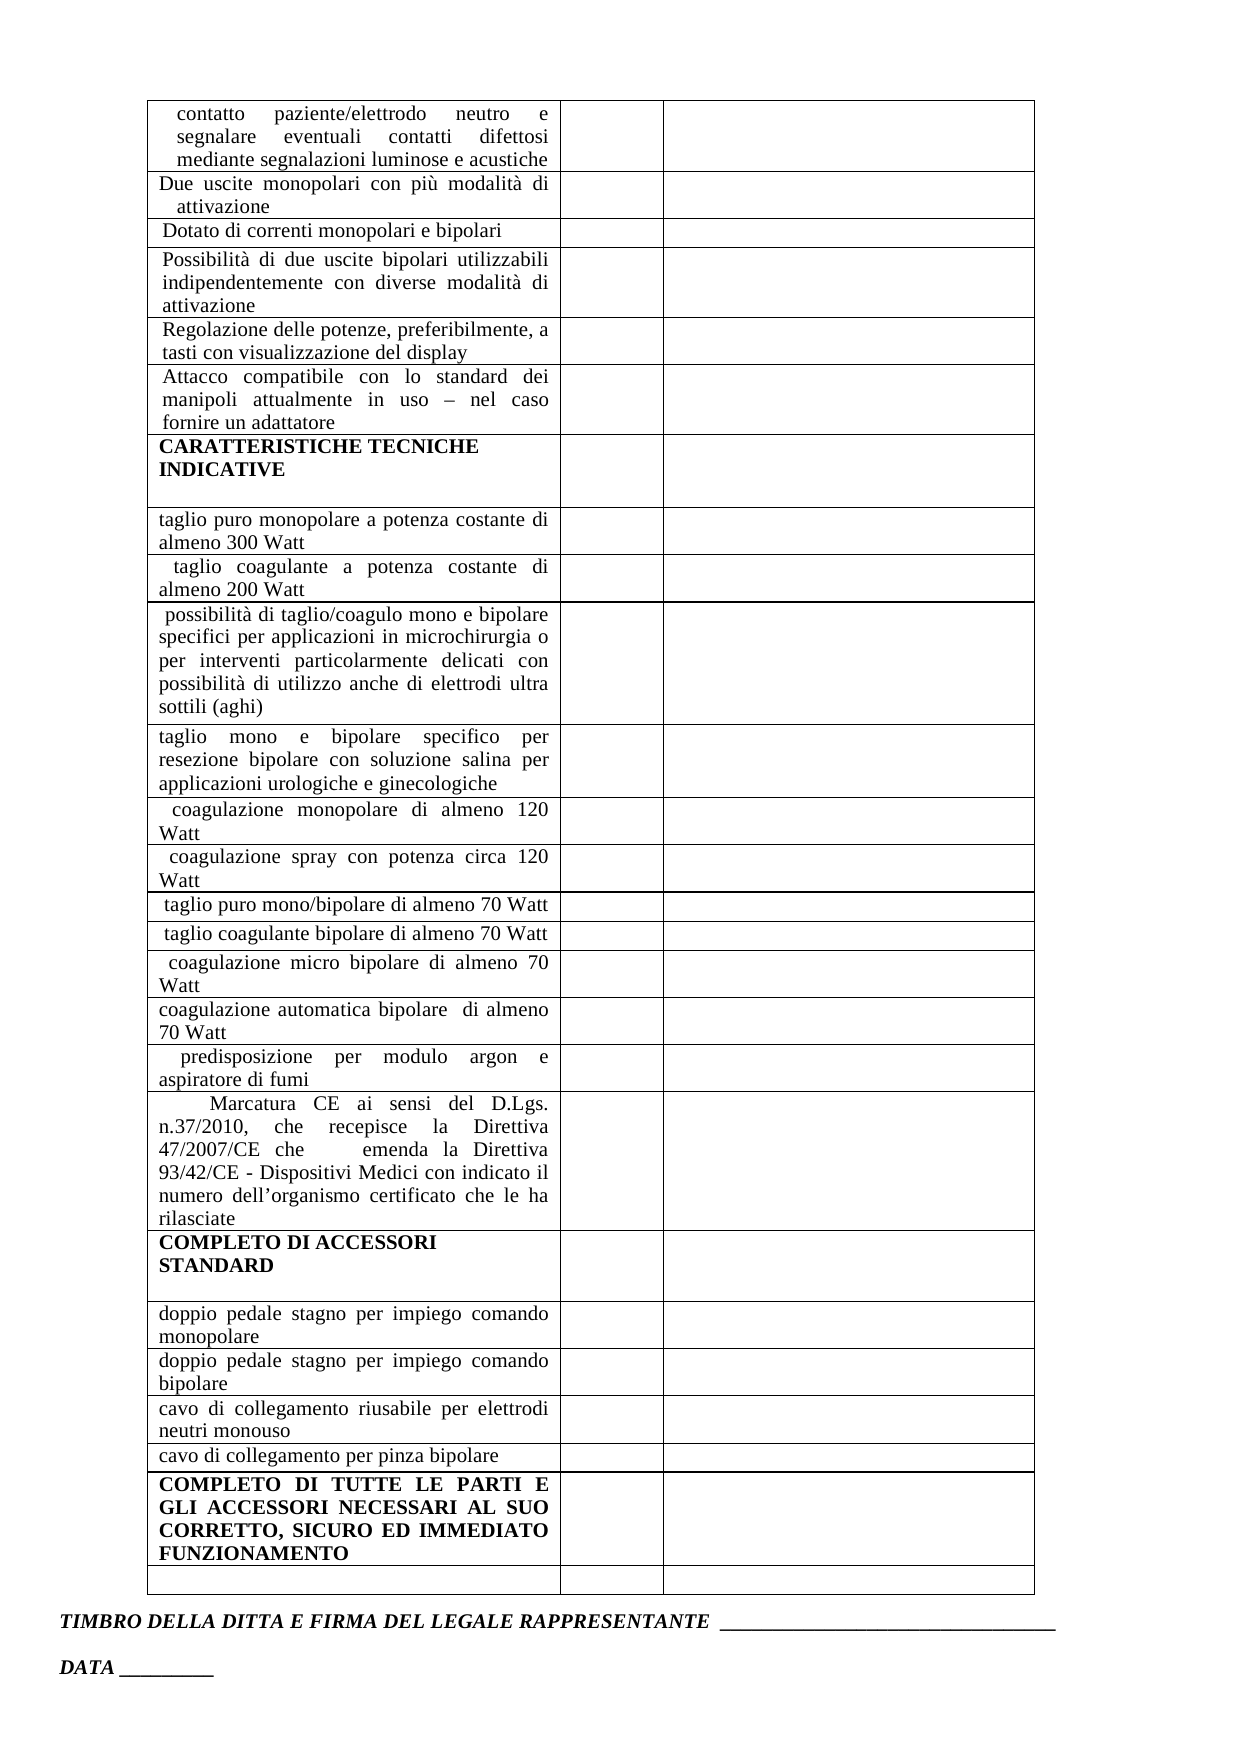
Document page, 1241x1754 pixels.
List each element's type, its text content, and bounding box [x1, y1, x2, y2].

table_cell [664, 1444, 1034, 1471]
table_cell coagulazione monopolare di almeno 120 Watt [148, 798, 560, 844]
table_cell taglio mono e bipolare specifico per resezione bipolare con soluzione salina per applicazioni urologiche e ginecologiche [148, 725, 560, 797]
table_cell [664, 725, 1034, 797]
table_cell cavo di collegamento per pinza bipolare [148, 1444, 560, 1471]
table_cell possibilità di taglio/coagulo mono e bipolare specifici per applicazioni in microchirurgia o per interventi particolarmente delicati con possibilità di utilizzo anche di elettrodi ultra sottili (aghi) [148, 603, 560, 724]
table_cell [664, 1349, 1034, 1395]
table_cell [561, 798, 663, 844]
table_cell coagulazione micro bipolare di almeno 70 Watt [148, 951, 560, 997]
table_cell [664, 798, 1034, 844]
table_cell coagulazione automatica bipolare di almeno 70 Watt [148, 998, 560, 1044]
table_cell doppio pedale stagno per impiego comando monopolare [148, 1302, 560, 1348]
table_cell [561, 365, 663, 434]
table_cell [561, 922, 663, 949]
table_cell [561, 951, 663, 997]
table_cell taglio coagulante bipolare di almeno 70 Watt [148, 922, 560, 949]
table_cell [664, 365, 1034, 434]
table_cell [664, 101, 1034, 171]
table_cell [561, 725, 663, 797]
table_cell COMPLETO DI TUTTE LE PARTI E GLI ACCESSORI NECESSARI AL SUO CORRETTO, SICURO ED IMMEDIATO FUNZIONAMENTO [148, 1473, 560, 1564]
table_cell [561, 508, 663, 554]
table_cell [664, 893, 1034, 921]
table_cell [561, 845, 663, 891]
table_cell [664, 951, 1034, 997]
table_cell [664, 1045, 1034, 1091]
table_cell [561, 172, 663, 218]
table_cell Attacco compatibile con lo standard dei manipoli attualmente in uso – nel caso fornire un adattatore [148, 365, 560, 434]
table_cell [664, 1396, 1034, 1442]
table_cell Dotato di correnti monopolari e bipolari [148, 219, 560, 247]
table_cell [561, 555, 663, 601]
table_cell [561, 1566, 663, 1594]
table_cell cavo di collegamento riusabile per elettrodi neutri monouso [148, 1396, 560, 1442]
table_cell taglio puro monopolare a potenza costante di almeno 300 Watt [148, 508, 560, 554]
table_cell [561, 318, 663, 364]
table_cell [561, 248, 663, 317]
table_cell [664, 248, 1034, 317]
table_cell Possibilità di due uscite bipolari utilizzabili indipendentemente con diverse modalità di attivazione [148, 248, 560, 317]
table_cell [561, 219, 663, 247]
table_cell [664, 435, 1034, 507]
table_cell [664, 318, 1034, 364]
table_cell [561, 1045, 663, 1091]
table_cell COMPLETO DI ACCESSORI STANDARD [148, 1231, 560, 1301]
table_cell [664, 1092, 1034, 1230]
table_cell [148, 1566, 560, 1594]
table_cell [561, 1302, 663, 1348]
table_cell [664, 172, 1034, 218]
table_cell [561, 998, 663, 1044]
table_cell [664, 1302, 1034, 1348]
table_cell CARATTERISTICHE TECNICHE INDICATIVE [148, 435, 560, 507]
table_cell taglio puro mono/bipolare di almeno 70 Watt [148, 893, 560, 921]
table_cell [664, 998, 1034, 1044]
table_cell Due uscite monopolari con più modalità di attivazione [148, 172, 560, 218]
table_cell [561, 893, 663, 921]
table_cell [561, 435, 663, 507]
table_cell taglio coagulante a potenza costante di almeno 200 Watt [148, 555, 560, 601]
table_cell [664, 508, 1034, 554]
table_cell [664, 922, 1034, 949]
table_cell coagulazione spray con potenza circa 120 Watt [148, 845, 560, 891]
table_cell doppio pedale stagno per impiego comando bipolare [148, 1349, 560, 1395]
table_cell [664, 1566, 1034, 1594]
table_cell [561, 1396, 663, 1442]
table_cell [561, 1444, 663, 1471]
table_cell [561, 603, 663, 724]
table_cell [561, 1092, 663, 1230]
table_cell [664, 219, 1034, 247]
table_cell [664, 603, 1034, 724]
table_cell [664, 555, 1034, 601]
table_cell [664, 845, 1034, 891]
table_cell [664, 1231, 1034, 1301]
table_cell Marcatura CE ai sensi del D.Lgs. n.37/2010, che recepisce la Direttiva 47/2007/CE che emenda la Direttiva 93/42/CE - Dispositivi Medici con indicato il numero dell’organismo certificato che le ha rilasciate [148, 1092, 560, 1230]
table_cell contatto paziente/elettrodo neutro e segnalare eventuali contatti difettosi mediante segnalazioni luminose e acustiche [148, 101, 560, 171]
table_cell Regolazione delle potenze, preferibilmente, a tasti con visualizzazione del display [148, 318, 560, 364]
table_cell [664, 1473, 1034, 1564]
table_cell [561, 1231, 663, 1301]
table_cell [561, 1349, 663, 1395]
table_cell predisposizione per modulo argon e aspiratore di fumi [148, 1045, 560, 1091]
table_cell [561, 1473, 663, 1564]
table_cell [561, 101, 663, 171]
